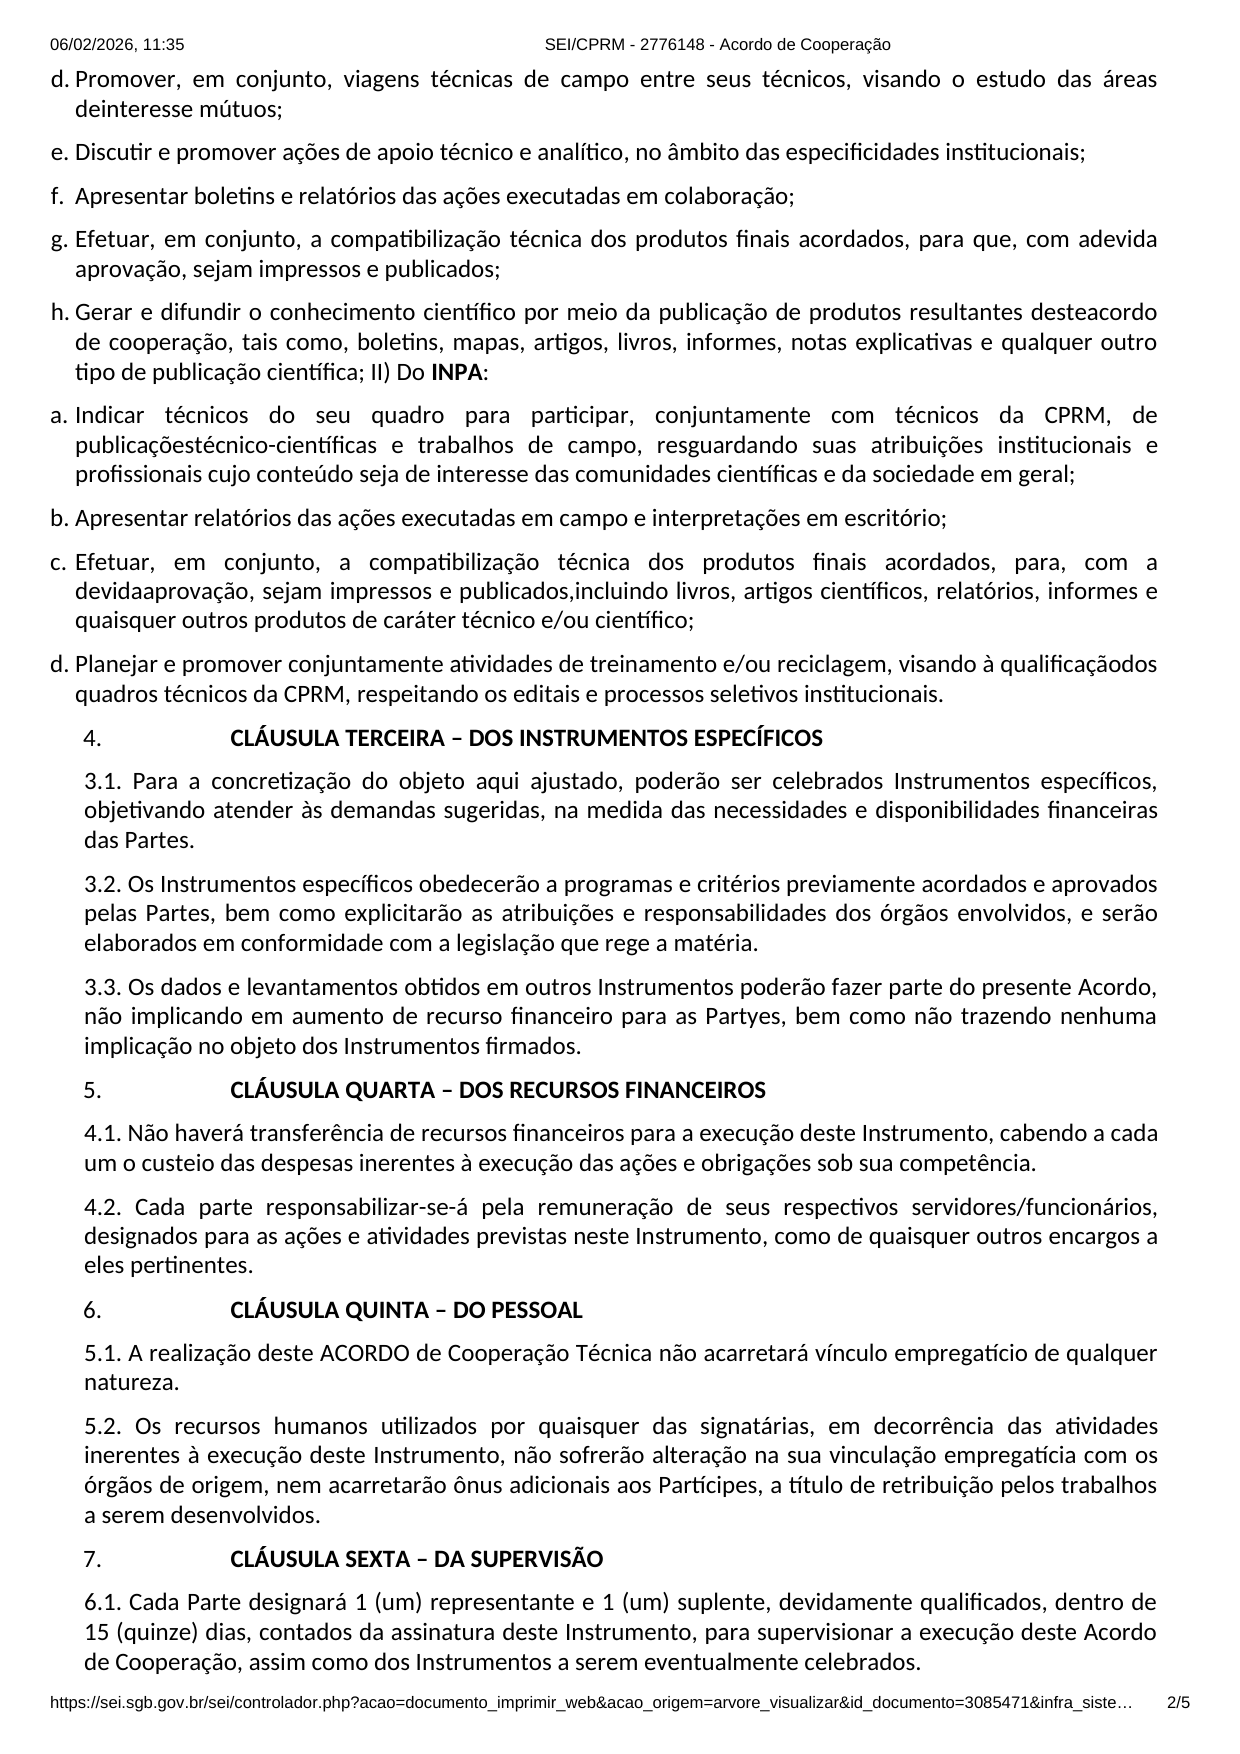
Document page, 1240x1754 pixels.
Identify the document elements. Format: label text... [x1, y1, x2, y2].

list Discutir e promover ações de apoio técnico e analítico, no âmbito das especificidades institucionais; [51, 137, 1159, 167]
list Efetuar, em conjunto, a compatibilização técnica dos produtos finais acordados, para que, com adevida aprovação, sejam impressos e publicados; [51, 224, 1159, 283]
subtitle CLÁUSULA SEXTA – DA SUPERVISÃO [83, 1543, 1167, 1574]
list Efetuar, em conjunto, a compatibilização técnica dos produtos finais acordados, para, com a devidaaprovação, sejam impressos e publicados,incluindo livros, artigos científicos, relatórios, informes e quaisquer outros produtos de caráter técnico e/ou científico; [50, 546, 1159, 635]
list Promover, em conjunto, viagens técnicas de campo entre seus técnicos, visando o estudo das áreas deinteresse mútuos; [51, 64, 1159, 123]
list Apresentar relatórios das ações executadas em campo e interpretações em escritório; [50, 503, 1159, 532]
text 3.2. Os Instrumentos específicos obedecerão a programas e critérios previamente acordados e aprovados pelas Partes, bem como explicitarão as atribuições e responsabilidades dos órgãos envolvidos, e serão elaborados em conformidade com a legislação que rege a matéria. [84, 869, 1159, 958]
text 6.1. Cada Parte designará 1 (um) representante e 1 (um) suplente, devidamente qualificados, dentro de 15 (quinze) dias, contados da assinatura deste Instrumento, para supervisionar a execução deste Acordo de Cooperação, assim como dos Instrumentos a serem eventualmente celebrados. [84, 1587, 1159, 1676]
subtitle CLÁUSULA QUINTA – DO PESSOAL [83, 1294, 1167, 1324]
list Indicar técnicos do seu quadro para participar, conjuntamente com técnicos da CPRM, de publicaçõestécnico-científicas e trabalhos de campo, resguardando suas atribuições institucionais e profissionais cujo conteúdo seja de interesse das comunidades científicas e da sociedade em geral; [50, 400, 1159, 489]
text 3.3. Os dados e levantamentos obtidos em outros Instrumentos poderão fazer parte do presente Acordo, não implicando em aumento de recurso financeiro para as Partyes, bem como não trazendo nenhuma implicação no objeto dos Instrumentos firmados. [84, 972, 1159, 1061]
list Planejar e promover conjuntamente atividades de treinamento e/ou reciclagem, visando à qualificaçãodos quadros técnicos da CPRM, respeitando os editais e processos seletivos institucionais. [50, 649, 1159, 708]
list Apresentar boletins e relatórios das ações executadas em colaboração; [51, 181, 1159, 210]
subtitle CLÁUSULA TERCEIRA – DOS INSTRUMENTOS ESPECÍFICOS [83, 722, 1167, 753]
text 3.1. Para a concretização do objeto aqui ajustado, poderão ser celebrados Instrumentos específicos, objetivando atender às demandas sugeridas, na medida das necessidades e disponibilidades financeiras das Partes. [84, 766, 1159, 855]
text 4.1. Não haverá transferência de recursos financeiros para a execução deste Instrumento, cabendo a cada um o custeio das despesas inerentes à execução das ações e obrigações sob sua competência. [84, 1118, 1159, 1177]
text 5.1. A realização deste ACORDO de Cooperação Técnica não acarretará vínculo empregatício de qualquer natureza. [84, 1338, 1159, 1397]
subtitle CLÁUSULA QUARTA – DOS RECURSOS FINANCEIROS [83, 1074, 1167, 1105]
text 4.2. Cada parte responsabilizar-se-á pela remuneração de seus respectivos servidores/funcionários, designados para as ações e atividades previstas neste Instrumento, como de quaisquer outros encargos a eles pertinentes. [84, 1191, 1159, 1280]
text 5.2. Os recursos humanos utilizados por quaisquer das signatárias, em decorrência das atividades inerentes à execução deste Instrumento, não sofrerão alteração na sua vinculação empregatícia com os órgãos de origem, nem acarretarão ônus adicionais aos Partícipes, a título de retribuição pelos trabalhos a serem desenvolvidos. [84, 1411, 1159, 1529]
list Gerar e difundir o conhecimento científico por meio da publicação de produtos resultantes desteacordo de cooperação, tais como, boletins, mapas, artigos, livros, informes, notas explicativas e qualquer outro tipo de publicação científica; II) Do INPA: [51, 297, 1159, 386]
